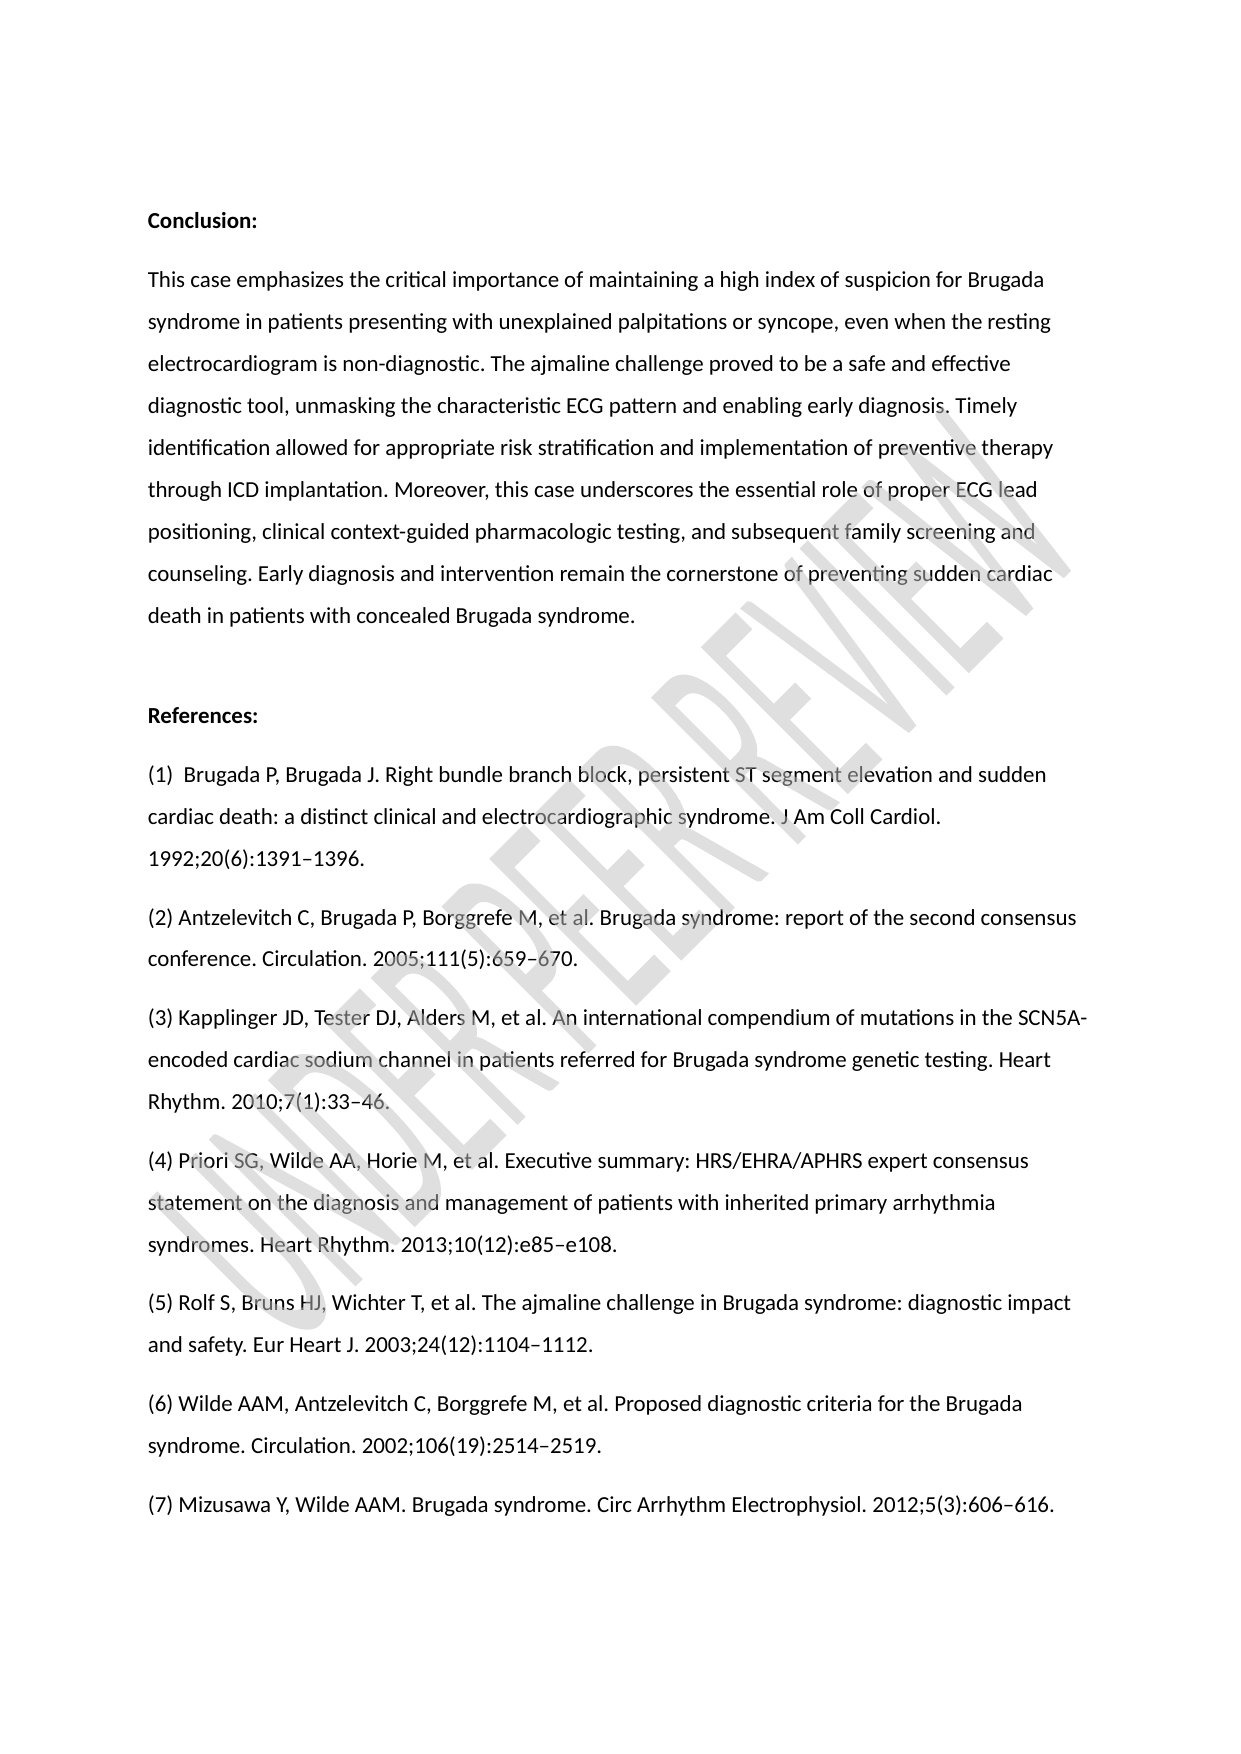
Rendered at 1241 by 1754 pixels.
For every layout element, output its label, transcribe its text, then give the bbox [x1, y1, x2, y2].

text (4) Priori SG, Wilde AA, Horie M, et al. Executive summary: HRS/EHRA/APHRS expert consensus statement on the diagnosis and management of patients with inherited primary arrhythmia syndromes. Heart Rhythm. 2013;10(12):e85–e108. [148, 1146, 326, 1258]
text (3) Kapplinger JD, Tester DJ, Alders M, et al. An international compendium of mutations in the SCN5A-encoded cardiac sodium channel in patients referred for Brugada syndrome genetic testing. Heart Rhythm. 2010;7(1):33–46. [148, 1003, 415, 1115]
text (4) Priori SG, Wilde AA, Horie M, et al. Executive summary: HRS/EHRA/APHRS expert consensus statement on the diagnosis and management of patients with inherited primary arrhythmia syndromes. Heart Rhythm. 2013;10(12):e85–e108. [255, 1146, 1093, 1258]
text (2) Antzelevitch C, Brugada P, Borggrefe M, et al. Brugada syndrome: report of the second consensus conference. Circulation. 2005;111(5):659–670. [467, 903, 538, 973]
text (7) Mizusawa Y, Wilde AAM. Brugada syndrome. Circ Arrhythm Electrophysiol. 2012;5(3):606–616. [148, 1490, 1093, 1518]
text [676, 701, 736, 729]
text (1) Brugada P, Brugada J. Right bundle branch block, persistent ST segment elevation and sudden cardiac death: a distinct clinical and electrocardiographic syndrome. J Am Coll Cardiol. 1992;20(6):1391–1396. [646, 760, 1093, 872]
text References: [148, 701, 681, 729]
text [791, 701, 902, 729]
text (2) Antzelevitch C, Brugada P, Borggrefe M, et al. Brugada syndrome: report of the second consensus conference. Circulation. 2005;111(5):659–670. [579, 903, 1093, 973]
text (5) Rolf S, Bruns HJ, Wichter T, et al. The ajmaline challenge in Brugada syndrome: diagnostic impact and safety. Eur Heart J. 2003;24(12):1104–1112. [148, 1288, 1093, 1358]
text (4) Priori SG, Wilde AA, Horie M, et al. Executive summary: HRS/EHRA/APHRS expert consensus statement on the diagnosis and management of patients with inherited primary arrhythmia syndromes. Heart Rhythm. 2013;10(12):e85–e108. [240, 1146, 345, 1202]
text (1) Brugada P, Brugada J. Right bundle branch block, persistent ST segment elevation and sudden cardiac death: a distinct clinical and electrocardiographic syndrome. J Am Coll Cardiol. 1992;20(6):1391–1396. [148, 760, 682, 872]
text [899, 701, 1093, 729]
text (3) Kapplinger JD, Tester DJ, Alders M, et al. An international compendium of mutations in the SCN5A-encoded cardiac sodium channel in patients referred for Brugada syndrome genetic testing. Heart Rhythm. 2010;7(1):33–46. [351, 1003, 506, 1115]
text This case emphasizes the critical importance of maintaining a high index of suspicion for Brugada syndrome in patients presenting with unexplained palpitations or syncope, even when the resting electrocardiogram is non-diagnostic. The ajmaline challenge proved to be a safe and effective diagnostic tool, unmasking the characteristic ECG pattern and enabling early diagnosis. Timely identification allowed for appropriate risk stratification and implementation of preventive therapy through ICD implantation. Moreover, this case underscores the essential role of proper ECG lead positioning, clinical context-guided pharmacologic testing, and subsequent family screening and counseling. Early diagnosis and intervention remain the cornerstone of preventing sudden cardiac death in patients with concealed Brugada syndrome. [148, 265, 1093, 671]
text (3) Kapplinger JD, Tester DJ, Alders M, et al. An international compendium of mutations in the SCN5A-encoded cardiac sodium channel in patients referred for Brugada syndrome genetic testing. Heart Rhythm. 2010;7(1):33–46. [466, 1003, 1093, 1115]
text (6) Wilde AAM, Antzelevitch C, Borggrefe M, et al. Proposed diagnostic criteria for the Brugada syndrome. Circulation. 2002;106(19):2514–2519. [148, 1389, 1093, 1459]
text [730, 701, 781, 729]
text (2) Antzelevitch C, Brugada P, Borggrefe M, et al. Brugada syndrome: report of the second consensus conference. Circulation. 2005;111(5):659–670. [515, 903, 602, 973]
text Conclusion: [148, 206, 1093, 234]
text (2) Antzelevitch C, Brugada P, Borggrefe M, et al. Brugada syndrome: report of the second consensus conference. Circulation. 2005;111(5):659–670. [148, 903, 506, 973]
